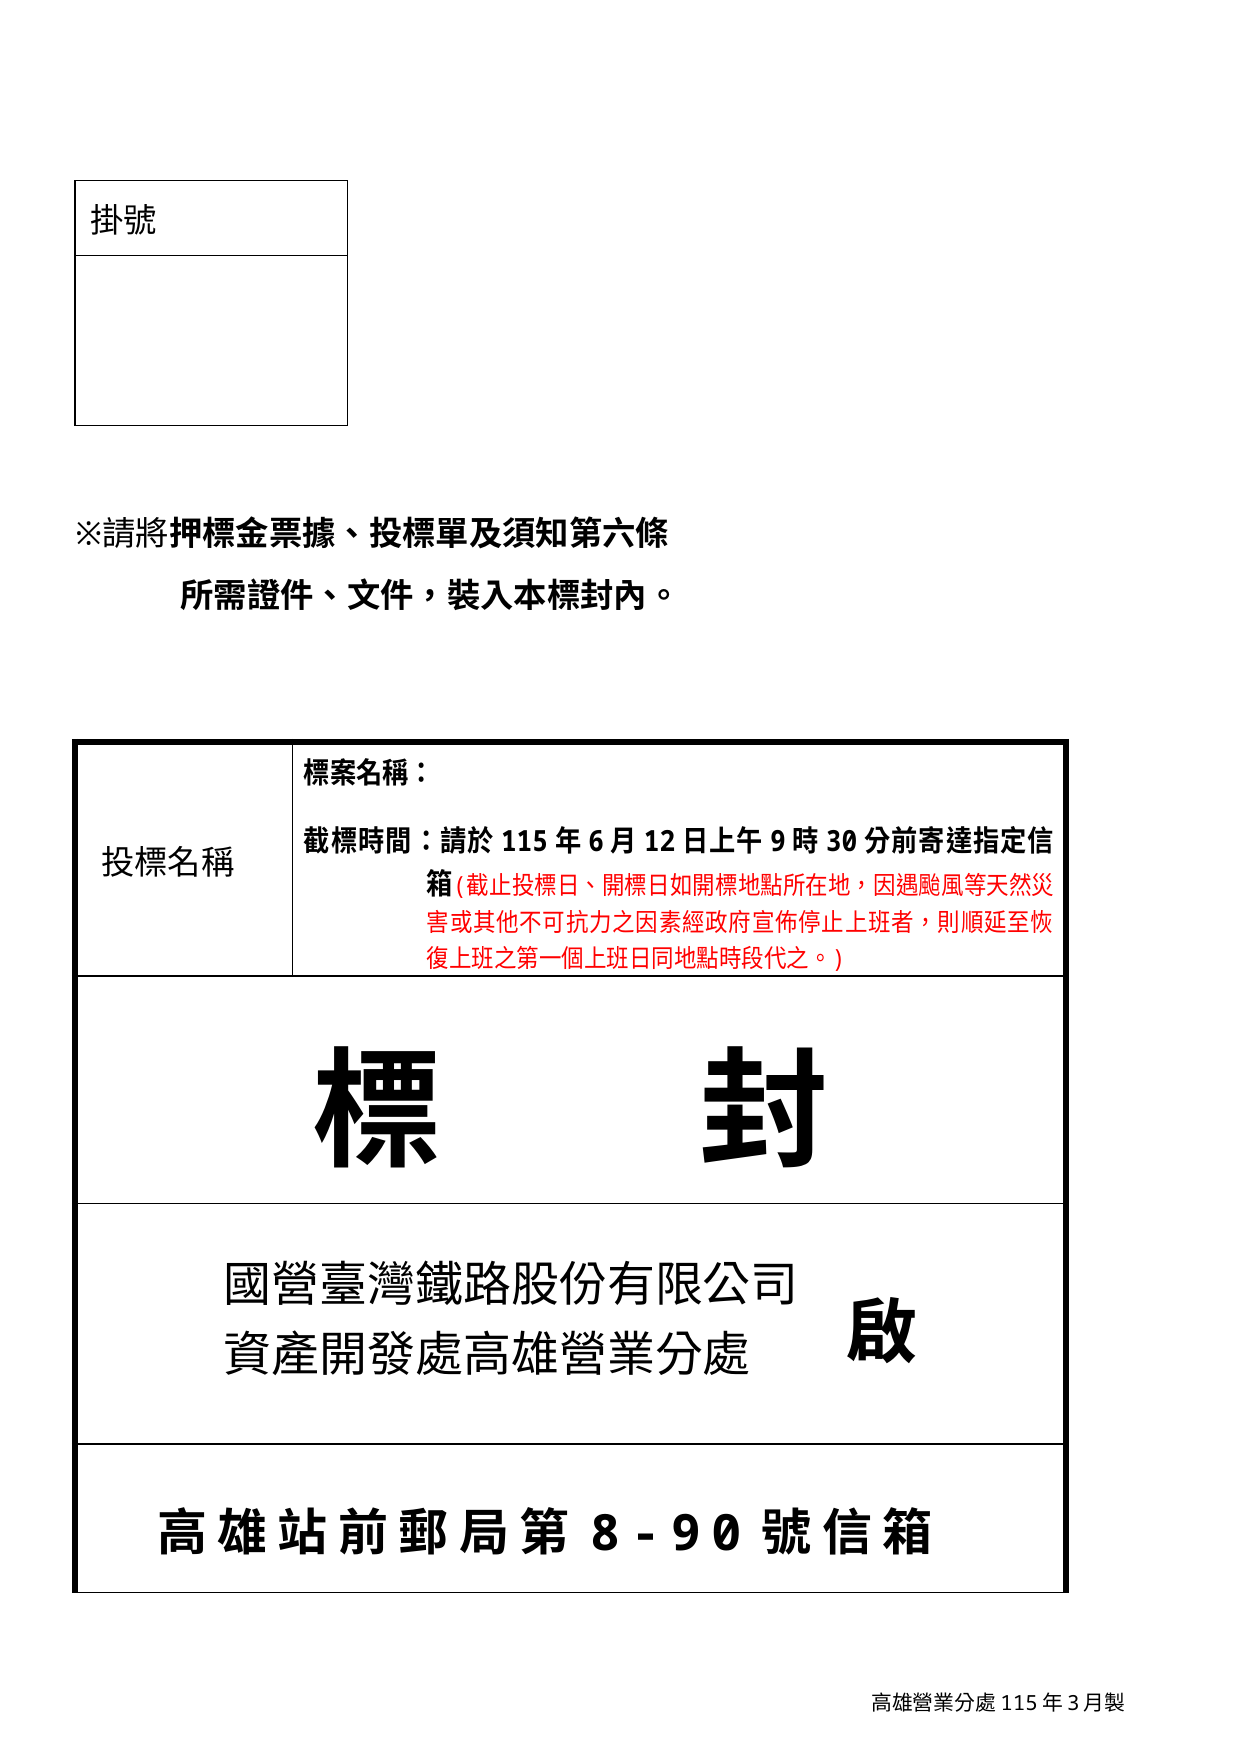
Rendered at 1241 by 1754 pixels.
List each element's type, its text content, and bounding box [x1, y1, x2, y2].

table_cell 標 封 [78, 977, 1063, 1202]
table_header 投標名稱 [78, 745, 292, 975]
table_cell 高雄站前郵局第8-90號信箱 [78, 1445, 1063, 1591]
table_cell [76, 256, 347, 425]
table_header 掛號 [76, 181, 347, 255]
table_header 標案名稱： 截標時間：請於115年6月12日上午9時30分前寄達指定信箱(截止投標日、開標日如開標地點所在地，因遇颱風等天然災害或其他不可抗力之因素經政府宣佈停止上班者，則順延至恢復上班之第一個上班日同地點時段代之。) [293, 745, 1063, 975]
table_cell 國營臺灣鐵路股份有限公司資產開發處高雄營業分處 啟 [78, 1204, 1063, 1443]
text ※請將押標金票據、投標單及須知第六條 [75, 489, 1125, 551]
text 所需證件、文件，裝入本標封內。 [75, 551, 1125, 614]
